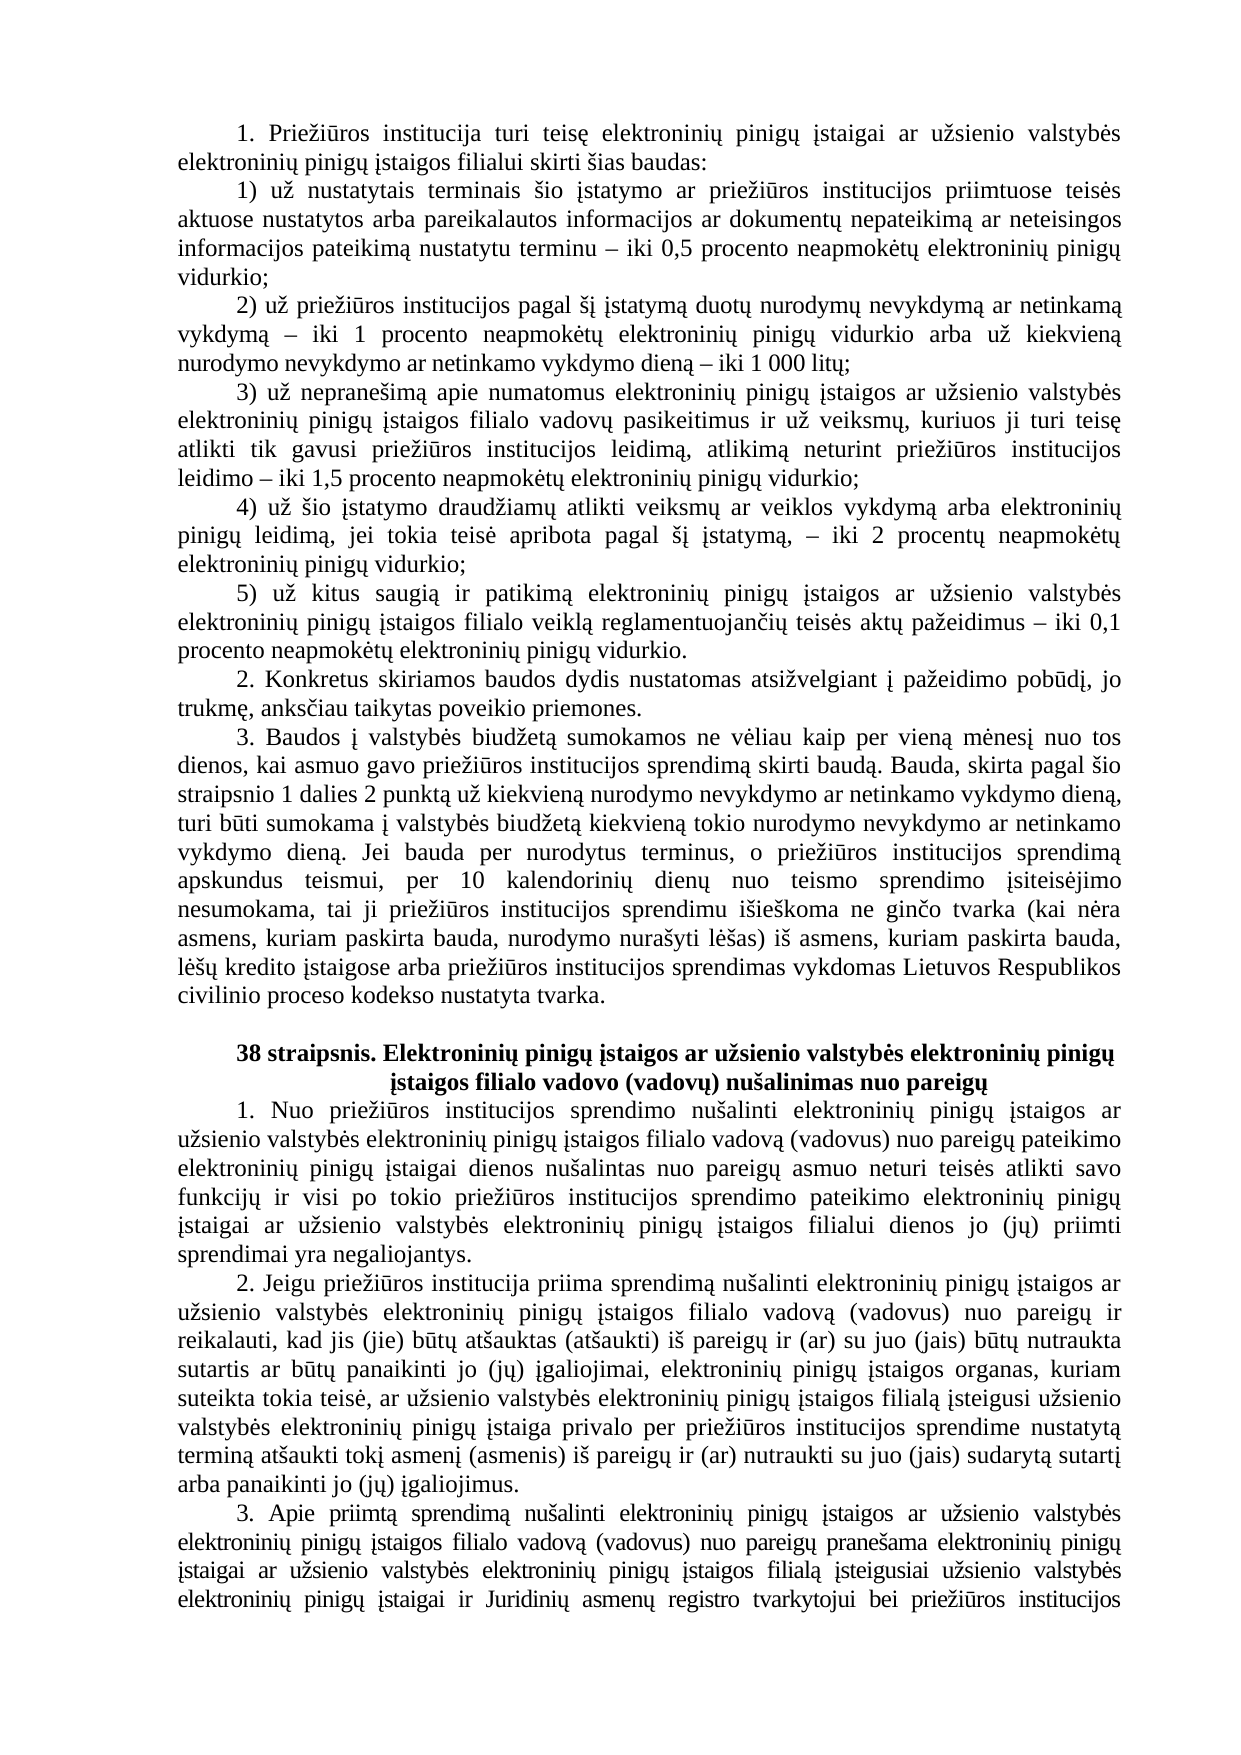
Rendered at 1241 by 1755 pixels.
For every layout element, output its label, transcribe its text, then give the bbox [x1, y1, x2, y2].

text 4) už šio įstatymo draudžiamų atlikti veiksmų ar veiklos vykdymą arba elektroninių pinigų leidimą, jei tokia teisė apribota pagal šį įstatymą, – iki 2 procentų neapmokėtų elektroninių pinigų vidurkio; [177, 492, 1122, 578]
text 1. Priežiūros institucija turi teisę elektroninių pinigų įstaigai ar užsienio valstybės elektroninių pinigų įstaigos filialui skirti šias baudas: [177, 118, 1122, 176]
text 1. Nuo priežiūros institucijos sprendimo nušalinti elektroninių pinigų įstaigos ar užsienio valstybės elektroninių pinigų įstaigos filialo vadovą (vadovus) nuo pareigų pateikimo elektroninių pinigų įstaigai dienos nušalintas nuo pareigų asmuo neturi teisės atlikti savo funkcijų ir visi po tokio priežiūros institucijos sprendimo pateikimo elektroninių pinigų įstaigai ar užsienio valstybės elektroninių pinigų įstaigos filialui dienos jo (jų) priimti sprendimai yra negaliojantys. [177, 1096, 1122, 1268]
text 3. Baudos į valstybės biudžetą sumokamos ne vėliau kaip per vieną mėnesį nuo tos dienos, kai asmuo gavo priežiūros institucijos sprendimą skirti baudą. Bauda, skirta pagal šio straipsnio 1 dalies 2 punktą už kiekvieną nurodymo nevykdymo ar netinkamo vykdymo dieną, turi būti sumokama į valstybės biudžetą kiekvieną tokio nurodymo nevykdymo ar netinkamo vykdymo dieną. Jei bauda per nurodytus terminus, o priežiūros institucijos sprendimą apskundus teismui, per 10 kalendorinių dienų nuo teismo sprendimo įsiteisėjimo nesumokama, tai ji priežiūros institucijos sprendimu išieškoma ne ginčo tvarka (kai nėra asmens, kuriam paskirta bauda, nurodymo nurašyti lėšas) iš asmens, kuriam paskirta bauda, lėšų kredito įstaigose arba priežiūros institucijos sprendimas vykdomas Lietuvos Respublikos civilinio proceso kodekso nustatyta tvarka. [177, 722, 1122, 1009]
text 2. Jeigu priežiūros institucija priima sprendimą nušalinti elektroninių pinigų įstaigos ar užsienio valstybės elektroninių pinigų įstaigos filialo vadovą (vadovus) nuo pareigų ir reikalauti, kad jis (jie) būtų atšauktas (atšaukti) iš pareigų ir (ar) su juo (jais) būtų nutraukta sutartis ar būtų panaikinti jo (jų) įgaliojimai, elektroninių pinigų įstaigos organas, kuriam suteikta tokia teisė, ar užsienio valstybės elektroninių pinigų įstaigos filialą įsteigusi užsienio valstybės elektroninių pinigų įstaiga privalo per priežiūros institucijos sprendime nustatytą terminą atšaukti tokį asmenį (asmenis) iš pareigų ir (ar) nutraukti su juo (jais) sudarytą sutartį arba panaikinti jo (jų) įgaliojimus. [177, 1268, 1122, 1498]
text 3) už nepranešimą apie numatomus elektroninių pinigų įstaigos ar užsienio valstybės elektroninių pinigų įstaigos filialo vadovų pasikeitimus ir už veiksmų, kuriuos ji turi teisę atlikti tik gavusi priežiūros institucijos leidimą, atlikimą neturint priežiūros institucijos leidimo – iki 1,5 procento neapmokėtų elektroninių pinigų vidurkio; [177, 377, 1122, 492]
text 38 straipsnis. Elektroninių pinigų įstaigos ar užsienio valstybės elektroninių pinigų įstaigos filialo vadovo (vadovų) nušalinimas nuo pareigų [236, 1038, 1122, 1096]
text 5) už kitus saugią ir patikimą elektroninių pinigų įstaigos ar užsienio valstybės elektroninių pinigų įstaigos filialo veiklą reglamentuojančių teisės aktų pažeidimus – iki 0,1 procento neapmokėtų elektroninių pinigų vidurkio. [177, 578, 1122, 664]
text 1) už nustatytais terminais šio įstatymo ar priežiūros institucijos priimtuose teisės aktuose nustatytos arba pareikalautos informacijos ar dokumentų nepateikimą ar neteisingos informacijos pateikimą nustatytu terminu – iki 0,5 procento neapmokėtų elektroninių pinigų vidurkio; [177, 176, 1122, 291]
text 2. Konkretus skiriamos baudos dydis nustatomas atsižvelgiant į pažeidimo pobūdį, jo trukmę, anksčiau taikytas poveikio priemones. [177, 664, 1122, 722]
text 3. Apie priimtą sprendimą nušalinti elektroninių pinigų įstaigos ar užsienio valstybės elektroninių pinigų įstaigos filialo vadovą (vadovus) nuo pareigų pranešama elektroninių pinigų įstaigai ar užsienio valstybės elektroninių pinigų įstaigos filialą įsteigusiai užsienio valstybės elektroninių pinigų įstaigai ir Juridinių asmenų registro tvarkytojui bei priežiūros institucijos [177, 1498, 1122, 1613]
text 2) už priežiūros institucijos pagal šį įstatymą duotų nurodymų nevykdymą ar netinkamą vykdymą – iki 1 procento neapmokėtų elektroninių pinigų vidurkio arba už kiekvieną nurodymo nevykdymo ar netinkamo vykdymo dieną – iki 1 000 litų; [177, 291, 1122, 377]
